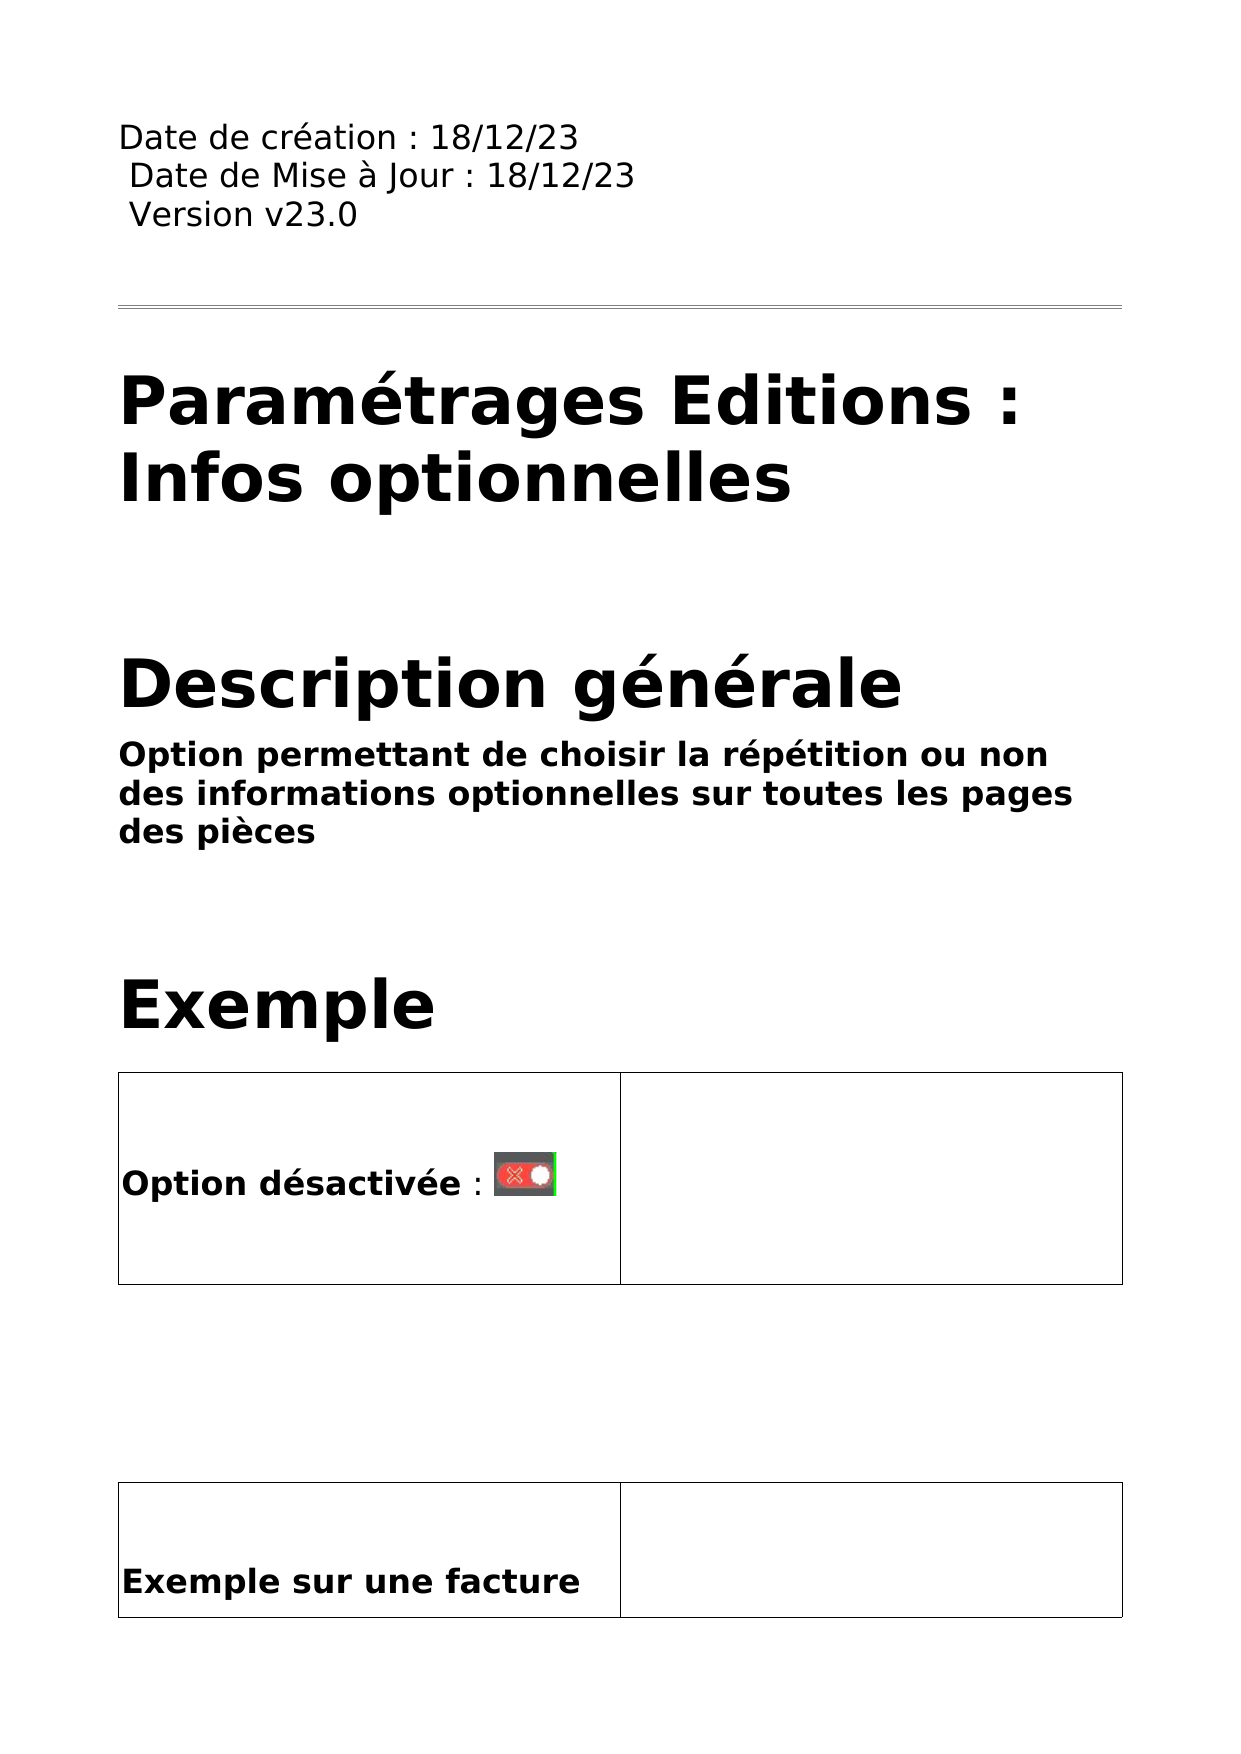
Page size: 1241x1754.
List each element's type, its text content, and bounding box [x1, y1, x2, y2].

table_header [621, 1073, 1122, 1284]
text Option permettant de choisir la répétition ou non des informations optionnelles sur toutes les pages des pièces [118, 735, 1122, 929]
table_header Option désactivée : [119, 1073, 620, 1284]
text Date de création : 18/12/23 Date de Mise à Jour : 18/12/23 Version v23.0 [118, 118, 1122, 273]
subtitle Paramétrages Editions : Infos optionnelles [118, 362, 1122, 517]
subtitle Exemple [118, 967, 1122, 1044]
table_header Exemple sur une facture [119, 1483, 620, 1617]
table_header [621, 1483, 1122, 1617]
subtitle Description générale [118, 645, 1122, 723]
picture [494, 1152, 557, 1196]
